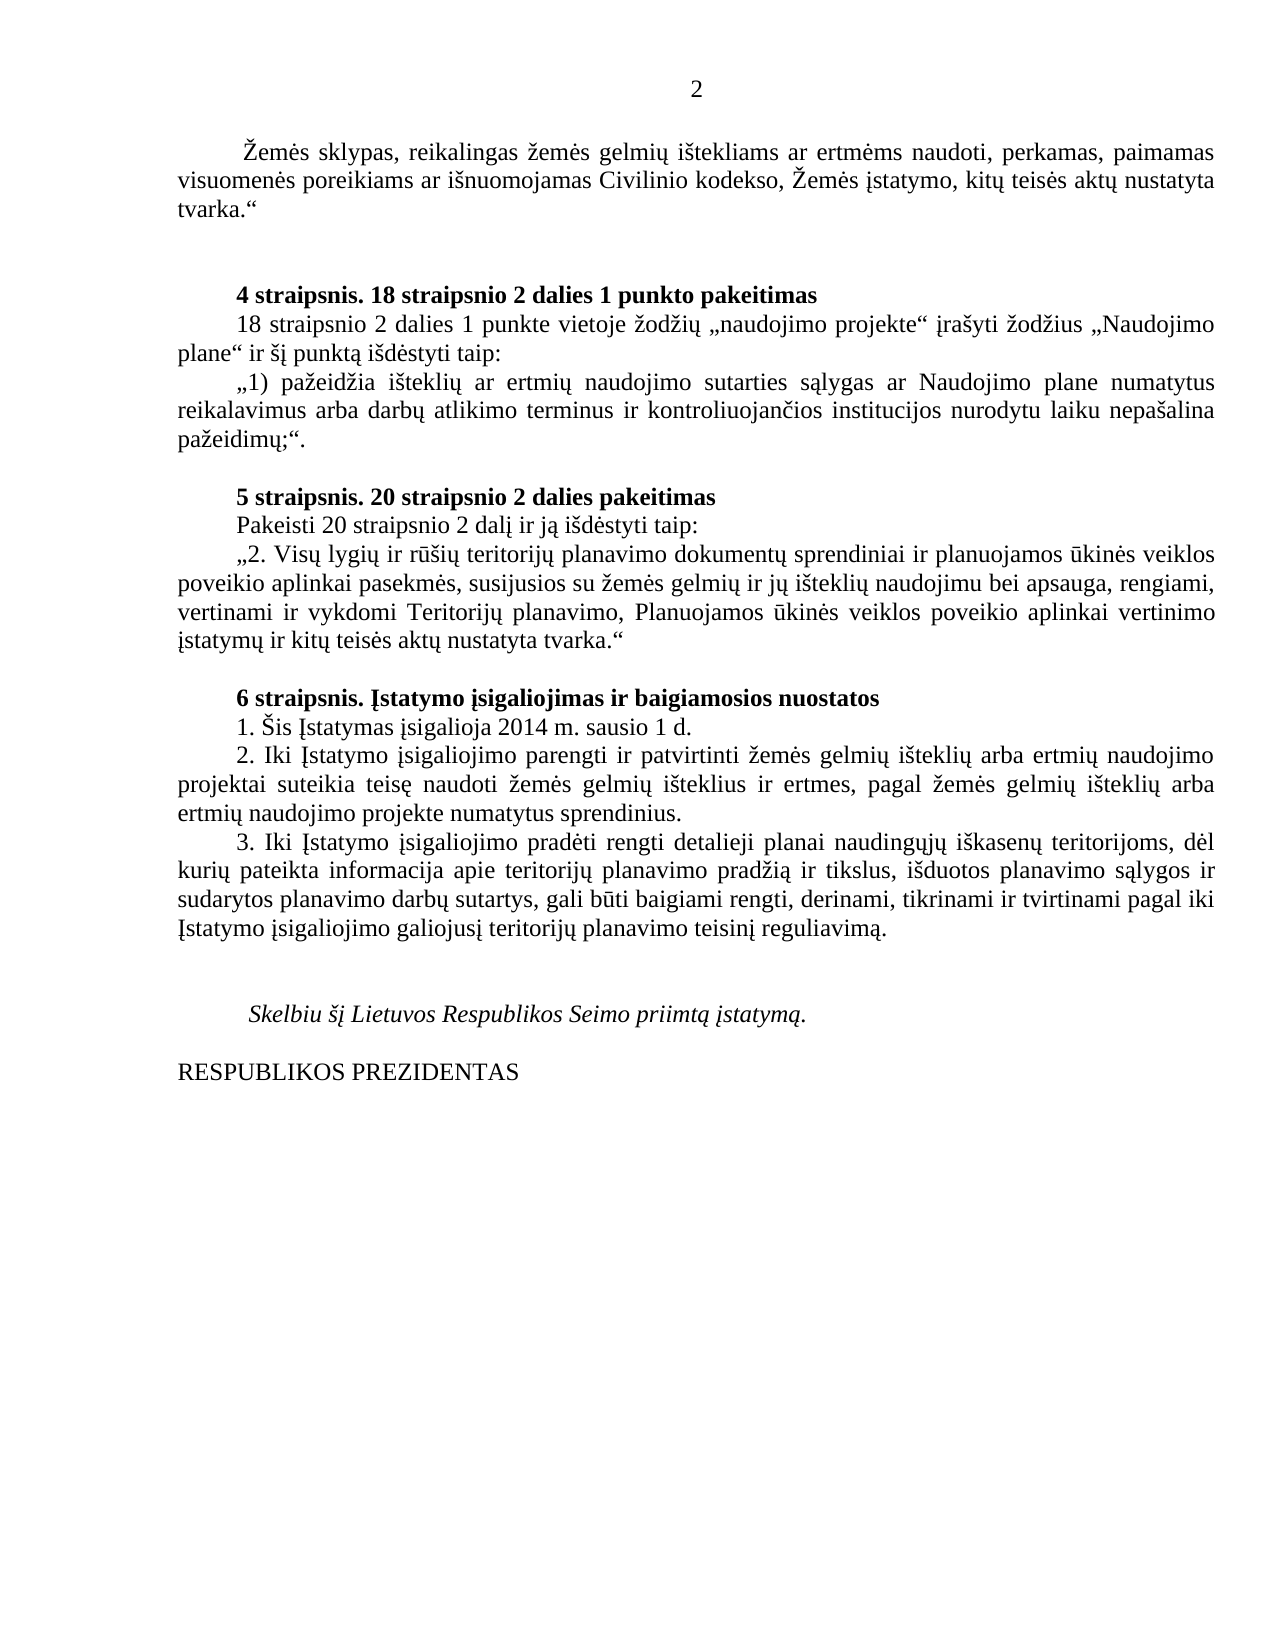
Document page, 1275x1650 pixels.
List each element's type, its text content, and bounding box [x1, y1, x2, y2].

text 1. Šis Įstatymas įsigalioja 2014 m. sausio 1 d. [177, 712, 1216, 740]
text 4 straipsnis. 18 straipsnio 2 dalies 1 punkto pakeitimas [177, 280, 1216, 309]
text Skelbiu šį Lietuvos Respublikos Seimo priimtą įstatymą. [177, 999, 1216, 1028]
text Pakeisti 20 straipsnio 2 dalį ir ją išdėstyti taip: [177, 510, 1216, 539]
text 18 straipsnio 2 dalies 1 punkte vietoje žodžių „naudojimo projekte“ įrašyti žodžius „Naudojimo plane“ ir šį punktą išdėstyti taip: [177, 309, 1216, 367]
text „2. Visų lygių ir rūšių teritorijų planavimo dokumentų sprendiniai ir planuojamos ūkinės veiklos poveikio aplinkai pasekmės, susijusios su žemės gelmių ir jų išteklių naudojimu bei apsauga, rengiami, vertinami ir vykdomi Teritorijų planavimo, Planuojamos ūkinės veiklos poveikio aplinkai vertinimo įstatymų ir kitų teisės aktų nustatyta tvarka.“ [177, 539, 1216, 654]
text „1) pažeidžia išteklių ar ertmių naudojimo sutarties sąlygas ar Naudojimo plane numatytus reikalavimus arba darbų atlikimo terminus ir kontroliuojančios institucijos nurodytu laiku nepašalina pažeidimų;“. [177, 367, 1216, 453]
text 3. Iki Įstatymo įsigaliojimo pradėti rengti detalieji planai naudingųjų iškasenų teritorijoms, dėl kurių pateikta informacija apie teritorijų planavimo pradžią ir tikslus, išduotos planavimo sąlygos ir sudarytos planavimo darbų sutartys, gali būti baigiami rengti, derinami, tikrinami ir tvirtinami pagal iki Įstatymo įsigaliojimo galiojusį teritorijų planavimo teisinį reguliavimą. [177, 827, 1216, 942]
text 5 straipsnis. 20 straipsnio 2 dalies pakeitimas [177, 482, 1216, 510]
text Žemės sklypas, reikalingas žemės gelmių ištekliams ar ertmėms naudoti, perkamas, paimamas visuomenės poreikiams ar išnuomojamas Civilinio kodekso, Žemės įstatymo, kitų teisės aktų nustatyta tvarka.“ [177, 137, 1216, 223]
text RESPUBLIKOS PREZIDENTAS [177, 1057, 1216, 1085]
text 2. Iki Įstatymo įsigaliojimo parengti ir patvirtinti žemės gelmių išteklių arba ertmių naudojimo projektai suteikia teisę naudoti žemės gelmių išteklius ir ertmes, pagal žemės gelmių išteklių arba ertmių naudojimo projekte numatytus sprendinius. [177, 740, 1216, 827]
text 6 straipsnis. Įstatymo įsigaliojimas ir baigiamosios nuostatos [177, 683, 1216, 712]
